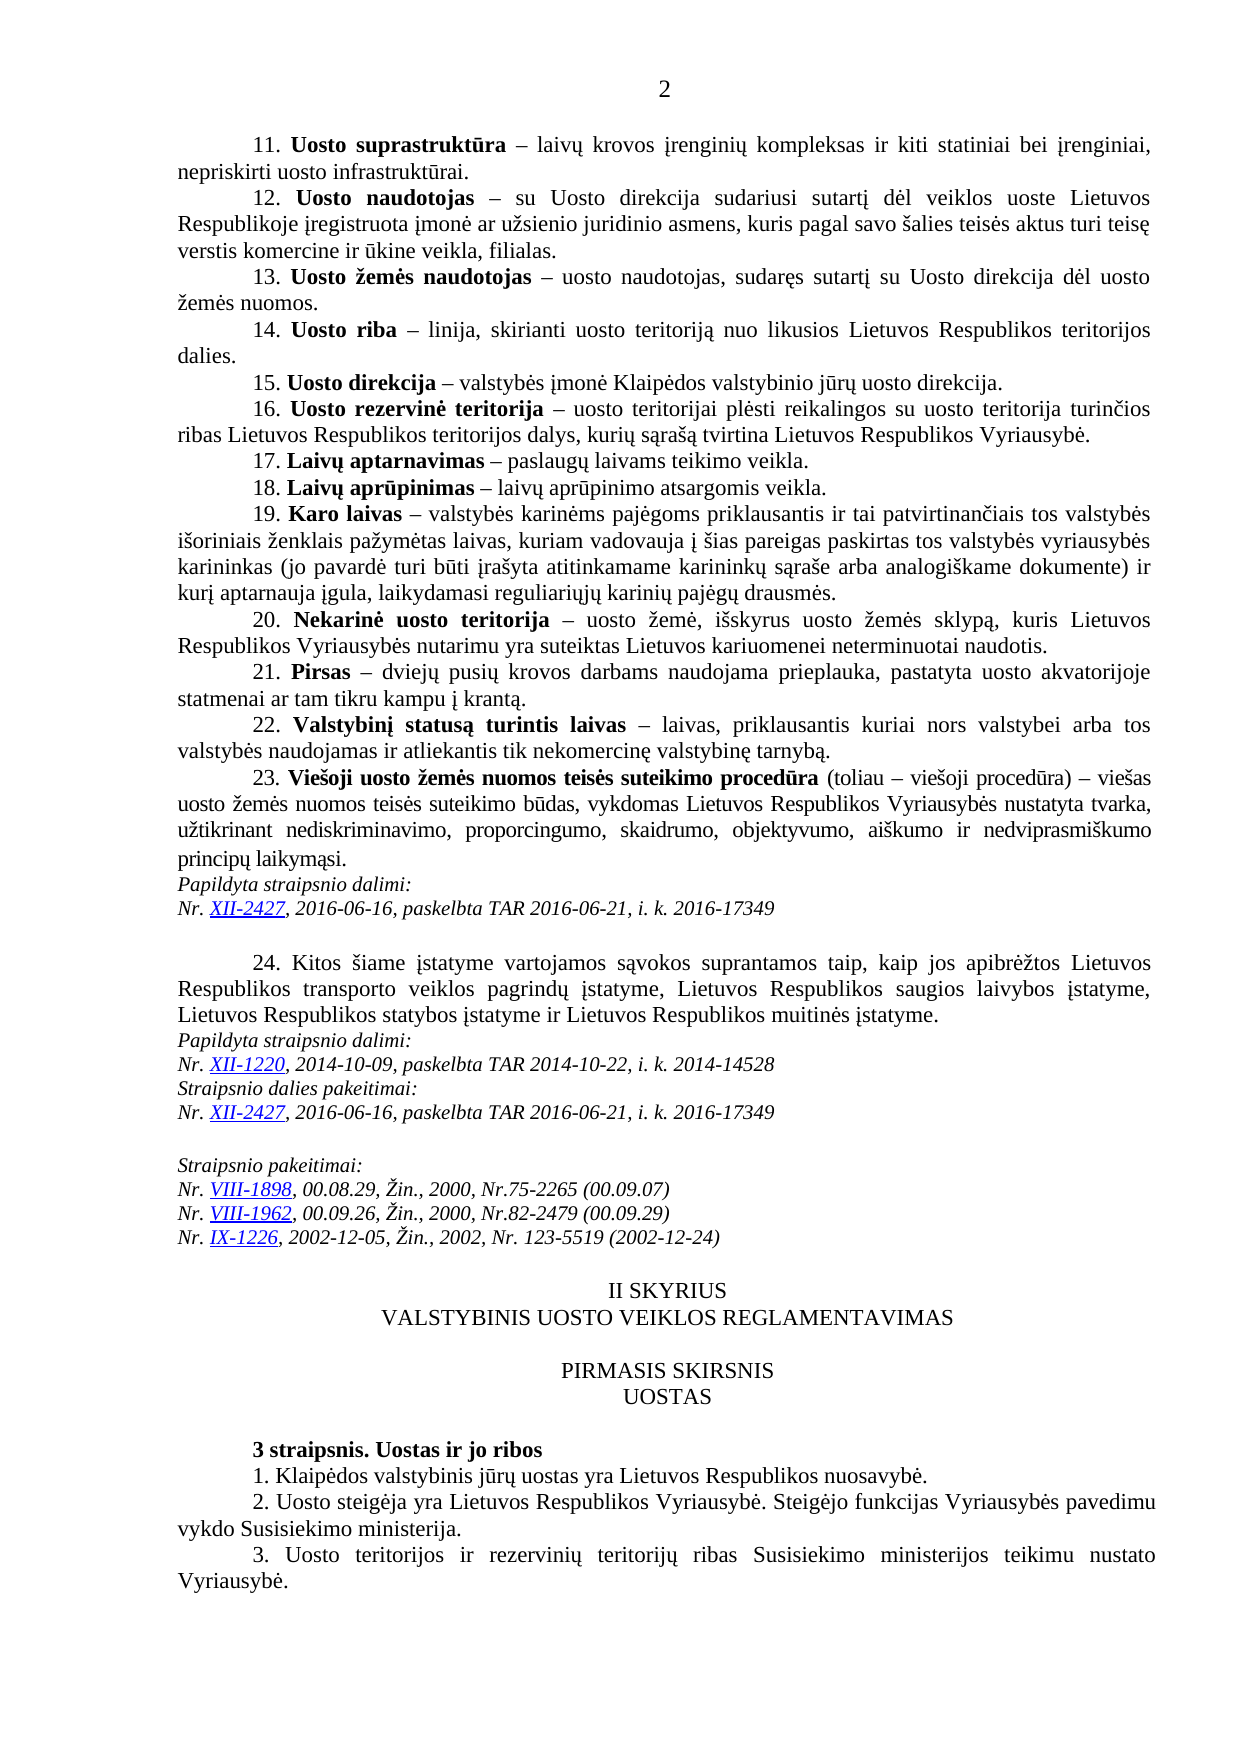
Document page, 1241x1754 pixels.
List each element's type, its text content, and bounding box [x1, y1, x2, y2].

text 11. Uosto suprastruktūra – laivų krovos įrenginių kompleksas ir kiti statiniai bei įrenginiai, nepriskirti uosto infrastruktūrai. [177, 131, 1152, 184]
text 3. Uosto teritorijos ir rezervinių teritorijų ribas Susisiekimo ministerijos teikimu nustato Vyriausybė. [177, 1541, 1158, 1594]
text 15. Uosto direkcija – valstybės įmonė Klaipėdos valstybinio jūrų uosto direkcija. [177, 368, 1152, 395]
text II SKYRIUS [177, 1278, 1158, 1304]
text Nr. XII-2427, 2016-06-16, paskelbta TAR 2016-06-21, i. k. 2016-17349 [177, 1100, 1152, 1124]
text VALSTYBINIS UOSTO VEIKLOS REGLAMENTAVIMAS [177, 1304, 1158, 1330]
text Nr. VIII-1962, 00.09.26, Žin., 2000, Nr.82-2479 (00.09.29) [177, 1201, 1158, 1225]
text 18. Laivų aprūpinimas – laivų aprūpinimo atsargomis veikla. [177, 474, 1152, 500]
text 14. Uosto riba – linija, skirianti uosto teritoriją nuo likusios Lietuvos Respublikos teritorijos dalies. [177, 316, 1152, 368]
text 23. Viešoji uosto žemės nuomos teisės suteikimo procedūra (toliau – viešoji procedūra) – viešas uosto žemės nuomos teisės suteikimo būdas, vykdomas Lietuvos Respublikos Vyriausybės nustatyta tvarka, užtikrinant nediskriminavimo, proporcingumo, skaidrumo, objektyvumo, aiškumo ir nedviprasmiškumo principų laikymąsi. [177, 764, 1152, 872]
text 2. Uosto steigėja yra Lietuvos Respublikos Vyriausybė. Steigėjo funkcijas Vyriausybės pavedimu vykdo Susisiekimo ministerija. [177, 1488, 1158, 1541]
text PIRMASIS SKIRSNIS [177, 1357, 1158, 1383]
text 17. Laivų aptarnavimas – paslaugų laivams teikimo veikla. [177, 448, 1152, 474]
text 19. Karo laivas – valstybės karinėms pajėgoms priklausantis ir tai patvirtinančiais tos valstybės išoriniais ženklais pažymėtas laivas, kuriam vadovauja į šias pareigas paskirtas tos valstybės vyriausybės karininkas (jo pavardė turi būti įrašyta atitinkamame karininkų sąraše arba analogiškame dokumente) ir kurį aptarnauja įgula, laikydamasi reguliariųjų karinių pajėgų drausmės. [177, 500, 1152, 606]
text 1. Klaipėdos valstybinis jūrų uostas yra Lietuvos Respublikos nuosavybė. [177, 1462, 1152, 1488]
text Nr. IX-1226, 2002-12-05, Žin., 2002, Nr. 123-5519 (2002-12-24) [177, 1225, 1158, 1249]
text 21. Pirsas – dviejų pusių krovos darbams naudojama prieplauka, pastatyta uosto akvatorijoje statmenai ar tam tikru kampu į krantą. [177, 658, 1152, 711]
text 13. Uosto žemės naudotojas – uosto naudotojas, sudaręs sutartį su Uosto direkcija dėl uosto žemės nuomos. [177, 263, 1152, 316]
text Straipsnio pakeitimai: [177, 1153, 1158, 1177]
text Nr. XII-1220, 2014-10-09, paskelbta TAR 2014-10-22, i. k. 2014-14528 [177, 1052, 1152, 1076]
text 24. Kitos šiame įstatyme vartojamos sąvokos suprantamos taip, kaip jos apibrėžtos Lietuvos Respublikos transporto veiklos pagrindų įstatyme, Lietuvos Respublikos saugios laivybos įstatyme, Lietuvos Respublikos statybos įstatyme ir Lietuvos Respublikos muitinės įstatyme. [177, 948, 1152, 1028]
text Papildyta straipsnio dalimi: [177, 1028, 1152, 1052]
text 16. Uosto rezervinė teritorija – uosto teritorijai plėsti reikalingos su uosto teritorija turinčios ribas Lietuvos Respublikos teritorijos dalys, kurių sąrašą tvirtina Lietuvos Respublikos Vyriausybė. [177, 395, 1152, 448]
text 22. Valstybinį statusą turintis laivas – laivas, priklausantis kuriai nors valstybei arba tos valstybės naudojamas ir atliekantis tik nekomercinę valstybinę tarnybą. [177, 711, 1152, 764]
text 12. Uosto naudotojas – su Uosto direkcija sudariusi sutartį dėl veiklos uoste Lietuvos Respublikoje įregistruota įmonė ar užsienio juridinio asmens, kuris pagal savo šalies teisės aktus turi teisę verstis komercine ir ūkine veikla, filialas. [177, 184, 1152, 263]
text Nr. VIII-1898, 00.08.29, Žin., 2000, Nr.75-2265 (00.09.07) [177, 1177, 1158, 1201]
text 3 straipsnis. Uostas ir jo ribos [177, 1436, 1158, 1462]
text UOSTAS [177, 1383, 1158, 1409]
text Straipsnio dalies pakeitimai: [177, 1076, 1152, 1100]
text Nr. XII-2427, 2016-06-16, paskelbta TAR 2016-06-21, i. k. 2016-17349 [177, 896, 1152, 920]
text 20. Nekarinė uosto teritorija – uosto žemė, išskyrus uosto žemės sklypą, kuris Lietuvos Respublikos Vyriausybės nutarimu yra suteiktas Lietuvos kariuomenei neterminuotai naudotis. [177, 606, 1152, 658]
text Papildyta straipsnio dalimi: [177, 872, 1152, 896]
